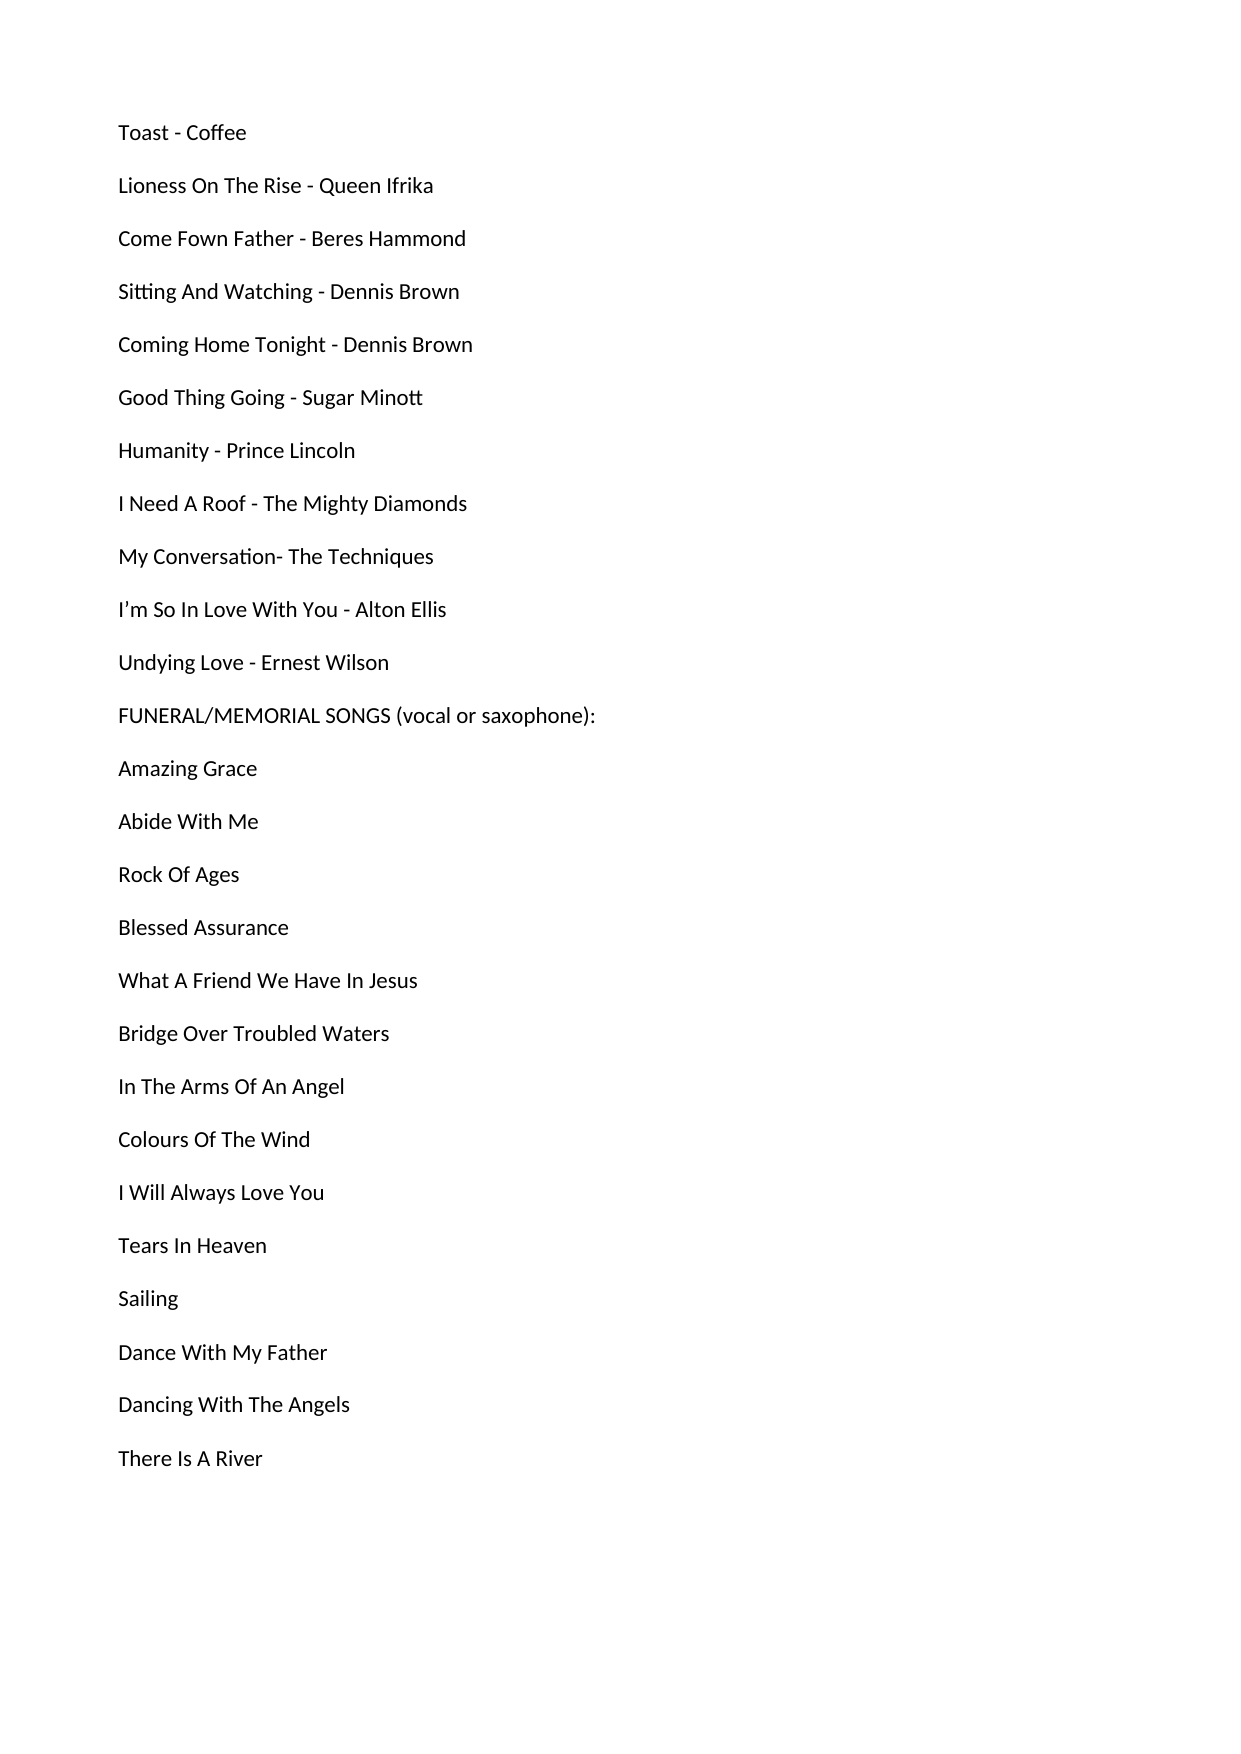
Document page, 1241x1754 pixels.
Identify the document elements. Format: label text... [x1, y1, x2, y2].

text Sailing [118, 1284, 1122, 1313]
text Good Thing Going - Sugar Minott [118, 383, 1122, 411]
text Blessed Assurance [118, 913, 1122, 941]
text Humanity - Prince Lincoln [118, 436, 1122, 464]
text I Need A Roof - The Mighty Diamonds [118, 489, 1122, 517]
text In The Arms Of An Angel [118, 1072, 1122, 1101]
text Rock Of Ages [118, 860, 1122, 888]
text I’m So In Love With You - Alton Ellis [118, 595, 1122, 623]
text What A Friend We Have In Jesus [118, 966, 1122, 994]
text Amazing Grace [118, 754, 1122, 782]
text Dance With My Father [118, 1338, 1122, 1366]
text Bridge Over Troubled Waters [118, 1019, 1122, 1047]
text There Is A River [118, 1444, 1122, 1472]
text Dancing With The Angels [118, 1391, 1122, 1419]
text Colours Of The Wind [118, 1126, 1122, 1153]
text FUNERAL/MEMORIAL SONGS (vocal or saxophone): [118, 701, 1122, 729]
text My Conversation- The Techniques [118, 542, 1122, 570]
text Sitting And Watching - Dennis Brown [118, 277, 1122, 305]
text Coming Home Tonight - Dennis Brown [118, 330, 1122, 358]
text Lioness On The Rise - Queen Ifrika [118, 171, 1122, 199]
text Toast - Coffee [118, 118, 1122, 146]
text Abide With Me [118, 807, 1122, 835]
text Undying Love - Ernest Wilson [118, 648, 1122, 676]
text Come Fown Father - Beres Hammond [118, 224, 1122, 252]
text Tears In Heaven [118, 1232, 1122, 1259]
text I Will Always Love You [118, 1178, 1122, 1207]
